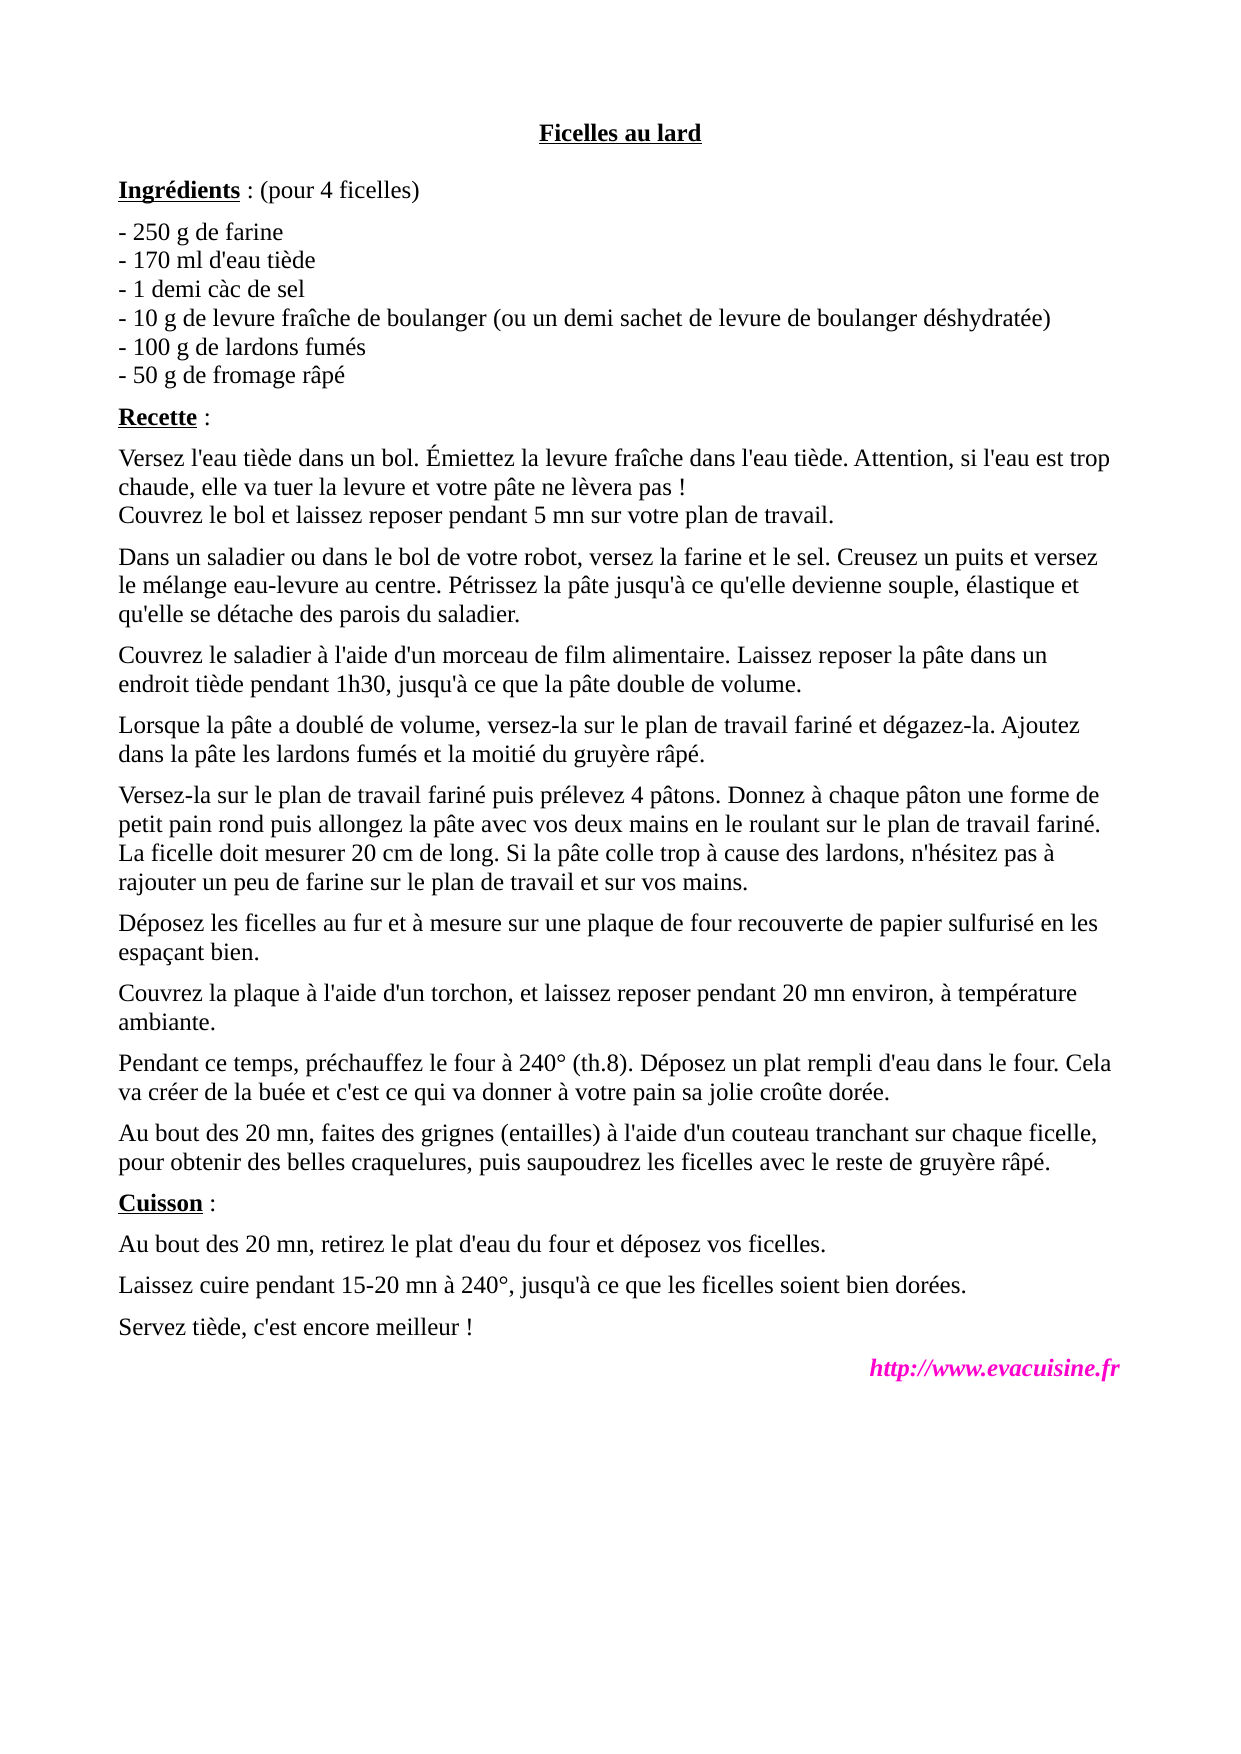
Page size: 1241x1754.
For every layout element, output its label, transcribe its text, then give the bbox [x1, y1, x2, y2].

text http://www.evacuisine.fr [118, 1353, 1122, 1382]
text Ingrédients : (pour 4 ficelles) [118, 176, 1122, 204]
text Au bout des 20 mn, retirez le plat d'eau du four et déposez vos ficelles. [118, 1229, 1122, 1258]
text Pendant ce temps, préchauffez le four à 240° (th.8). Déposez un plat rempli d'eau dans le four. Cela va créer de la buée et c'est ce qui va donner à votre pain sa jolie croûte dorée. [118, 1048, 1122, 1106]
text Versez-la sur le plan de travail fariné puis prélevez 4 pâtons. Donnez à chaque pâton une forme de petit pain rond puis allongez la pâte avec vos deux mains en le roulant sur le plan de travail fariné. La ficelle doit mesurer 20 cm de long. Si la pâte colle trop à cause des lardons, n'hésitez pas à rajouter un peu de farine sur le plan de travail et sur vos mains. [118, 781, 1122, 896]
text Lorsque la pâte a doublé de volume, versez-la sur le plan de travail fariné et dégazez-la. Ajoutez dans la pâte les lardons fumés et la moitié du gruyère râpé. [118, 711, 1122, 768]
text Couvrez la plaque à l'aide d'un torchon, et laissez reposer pendant 20 mn environ, à température ambiante. [118, 978, 1122, 1036]
text - 250 g de farine - 170 ml d'eau tiède - 1 demi càc de sel - 10 g de levure fraîche de boulanger (ou un demi sachet de levure de boulanger déshydratée) - 100 g de lardons fumés - 50 g de fromage râpé [118, 217, 1122, 389]
text Couvrez le saladier à l'aide d'un morceau de film alimentaire. Laissez reposer la pâte dans un endroit tiède pendant 1h30, jusqu'à ce que la pâte double de volume. [118, 641, 1122, 698]
text Versez l'eau tiède dans un bol. Émiettez la levure fraîche dans l'eau tiède. Attention, si l'eau est trop chaude, elle va tuer la levure et votre pâte ne lèvera pas ! Couvrez le bol et laissez reposer pendant 5 mn sur votre plan de travail. [118, 443, 1122, 529]
text Dans un saladier ou dans le bol de votre robot, versez la farine et le sel. Creusez un puits et versez le mélange eau-levure au centre. Pétrissez la pâte jusqu'à ce qu'elle devienne souple, élastique et qu'elle se détache des parois du saladier. [118, 542, 1122, 628]
text Déposez les ficelles au fur et à mesure sur une plaque de four recouverte de papier sulfurisé en les espaçant bien. [118, 908, 1122, 966]
text Cuisson : [118, 1188, 1122, 1217]
text Laissez cuire pendant 15-20 mn à 240°, jusqu'à ce que les ficelles soient bien dorées. [118, 1271, 1122, 1299]
text Au bout des 20 mn, faites des grignes (entailles) à l'aide d'un couteau tranchant sur chaque ficelle, pour obtenir des belles craquelures, puis saupoudrez les ficelles avec le reste de gruyère râpé. [118, 1118, 1122, 1176]
text Ficelles au lard [118, 118, 1122, 147]
text Servez tiède, c'est encore meilleur ! [118, 1312, 1122, 1341]
text Recette : [118, 402, 1122, 431]
